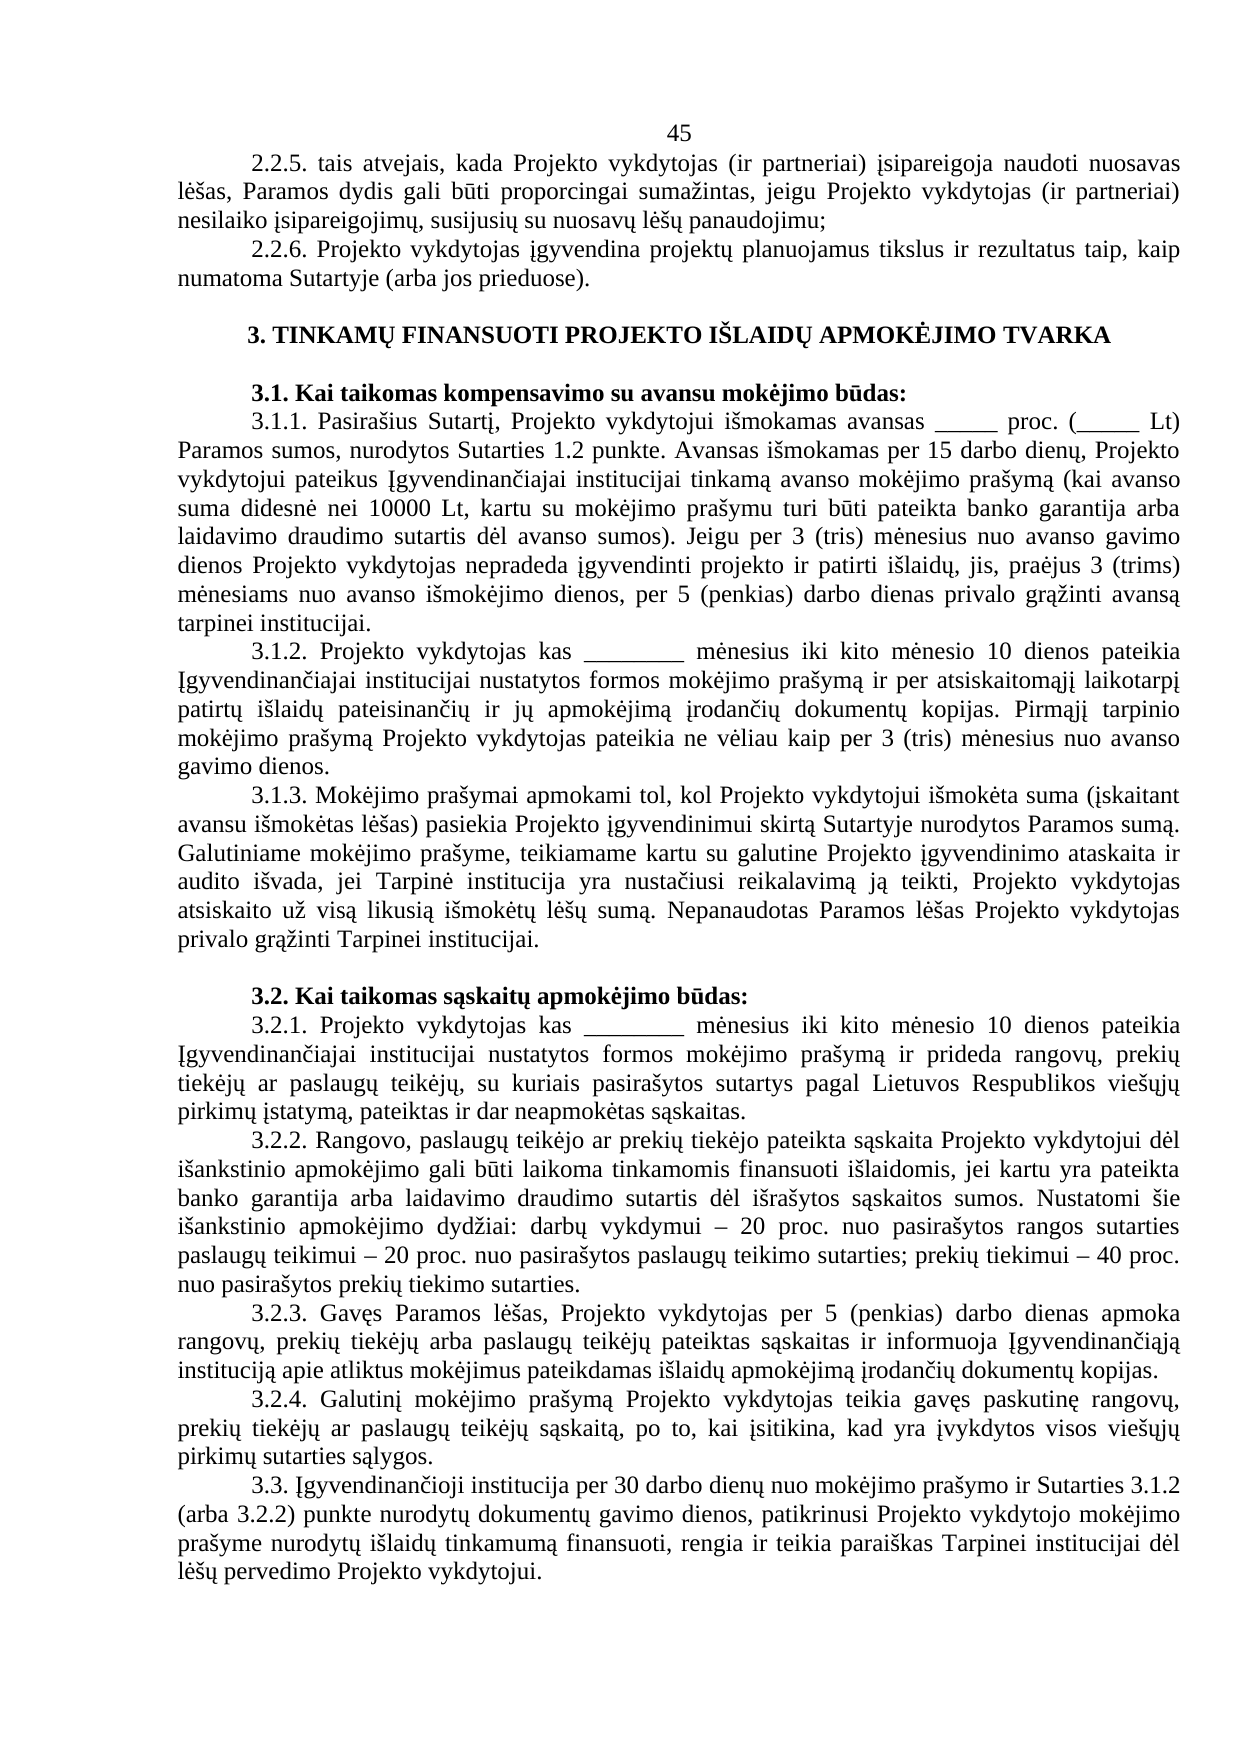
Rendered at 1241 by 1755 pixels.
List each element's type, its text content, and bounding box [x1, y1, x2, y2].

text 3.2.4. Galutinį mokėjimo prašymą Projekto vykdytojas teikia gavęs paskutinę rangovų, prekių tiekėjų ar paslaugų teikėjų sąskaitą, po to, kai įsitikina, kad yra įvykdytos visos viešųjų pirkimų sutarties sąlygos. [177, 1384, 1181, 1470]
text 2.2.5. tais atvejais, kada Projekto vykdytojas (ir partneriai) įsipareigoja naudoti nuosavas lėšas, Paramos dydis gali būti proporcingai sumažintas, jeigu Projekto vykdytojas (ir partneriai) nesilaiko įsipareigojimų, susijusių su nuosavų lėšų panaudojimu; [177, 148, 1181, 234]
text 3.3. Įgyvendinančioji institucija per 30 darbo dienų nuo mokėjimo prašymo ir Sutarties 3.1.2 (arba 3.2.2) punkte nurodytų dokumentų gavimo dienos, patikrinusi Projekto vykdytojo mokėjimo prašyme nurodytų išlaidų tinkamumą finansuoti, rengia ir teikia paraiškas Tarpinei institucijai dėl lėšų pervedimo Projekto vykdytojui. [177, 1470, 1181, 1585]
text 3. TINKAMŲ FINANSUOTI PROJEKTO IŠLAIDŲ APMOKĖJIMO TVARKA [177, 320, 1181, 349]
text 3.1.3. Mokėjimo prašymai apmokami tol, kol Projekto vykdytojui išmokėta suma (įskaitant avansu išmokėtas lėšas) pasiekia Projekto įgyvendinimui skirtą Sutartyje nurodytos Paramos sumą. Galutiniame mokėjimo prašyme, teikiamame kartu su galutine Projekto įgyvendinimo ataskaita ir audito išvada, jei Tarpinė institucija yra nustačiusi reikalavimą ją teikti, Projekto vykdytojas atsiskaito už visą likusią išmokėtų lėšų sumą. Nepanaudotas Paramos lėšas Projekto vykdytojas privalo grąžinti Tarpinei institucijai. [177, 780, 1181, 953]
text 3.1. Kai taikomas kompensavimo su avansu mokėjimo būdas: [177, 378, 1181, 406]
text 2.2.6. Projekto vykdytojas įgyvendina projektų planuojamus tikslus ir rezultatus taip, kaip numatoma Sutartyje (arba jos prieduose). [177, 234, 1181, 291]
text 3.2.3. Gavęs Paramos lėšas, Projekto vykdytojas per 5 (penkias) darbo dienas apmoka rangovų, prekių tiekėjų arba paslaugų teikėjų pateiktas sąskaitas ir informuoja Įgyvendinančiąją instituciją apie atliktus mokėjimus pateikdamas išlaidų apmokėjimą įrodančių dokumentų kopijas. [177, 1298, 1181, 1384]
text 3.2.1. Projekto vykdytojas kas ________ mėnesius iki kito mėnesio 10 dienos pateikia Įgyvendinančiajai institucijai nustatytos formos mokėjimo prašymą ir prideda rangovų, prekių tiekėjų ar paslaugų teikėjų, su kuriais pasirašytos sutartys pagal Lietuvos Respublikos viešųjų pirkimų įstatymą, pateiktas ir dar neapmokėtas sąskaitas. [177, 1010, 1181, 1125]
text 3.2. Kai taikomas sąskaitų apmokėjimo būdas: [177, 981, 1181, 1010]
text 3.1.1. Pasirašius Sutartį, Projekto vykdytojui išmokamas avansas _____ proc. (_____ Lt) Paramos sumos, nurodytos Sutarties 1.2 punkte. Avansas išmokamas per 15 darbo dienų, Projekto vykdytojui pateikus Įgyvendinančiajai institucijai tinkamą avanso mokėjimo prašymą (kai avanso suma didesnė nei 10000 Lt, kartu su mokėjimo prašymu turi būti pateikta banko garantija arba laidavimo draudimo sutartis dėl avanso sumos). Jeigu per 3 (tris) mėnesius nuo avanso gavimo dienos Projekto vykdytojas nepradeda įgyvendinti projekto ir patirti išlaidų, jis, praėjus 3 (trims) mėnesiams nuo avanso išmokėjimo dienos, per 5 (penkias) darbo dienas privalo grąžinti avansą tarpinei institucijai. [177, 406, 1181, 636]
text 3.2.2. Rangovo, paslaugų teikėjo ar prekių tiekėjo pateikta sąskaita Projekto vykdytojui dėl išankstinio apmokėjimo gali būti laikoma tinkamomis finansuoti išlaidomis, jei kartu yra pateikta banko garantija arba laidavimo draudimo sutartis dėl išrašytos sąskaitos sumos. Nustatomi šie išankstinio apmokėjimo dydžiai: darbų vykdymui – 20 proc. nuo pasirašytos rangos sutarties paslaugų teikimui – 20 proc. nuo pasirašytos paslaugų teikimo sutarties; prekių tiekimui – 40 proc. nuo pasirašytos prekių tiekimo sutarties. [177, 1125, 1181, 1298]
text 3.1.2. Projekto vykdytojas kas ________ mėnesius iki kito mėnesio 10 dienos pateikia Įgyvendinančiajai institucijai nustatytos formos mokėjimo prašymą ir per atsiskaitomąjį laikotarpį patirtų išlaidų pateisinančių ir jų apmokėjimą įrodančių dokumentų kopijas. Pirmąjį tarpinio mokėjimo prašymą Projekto vykdytojas pateikia ne vėliau kaip per 3 (tris) mėnesius nuo avanso gavimo dienos. [177, 636, 1181, 780]
